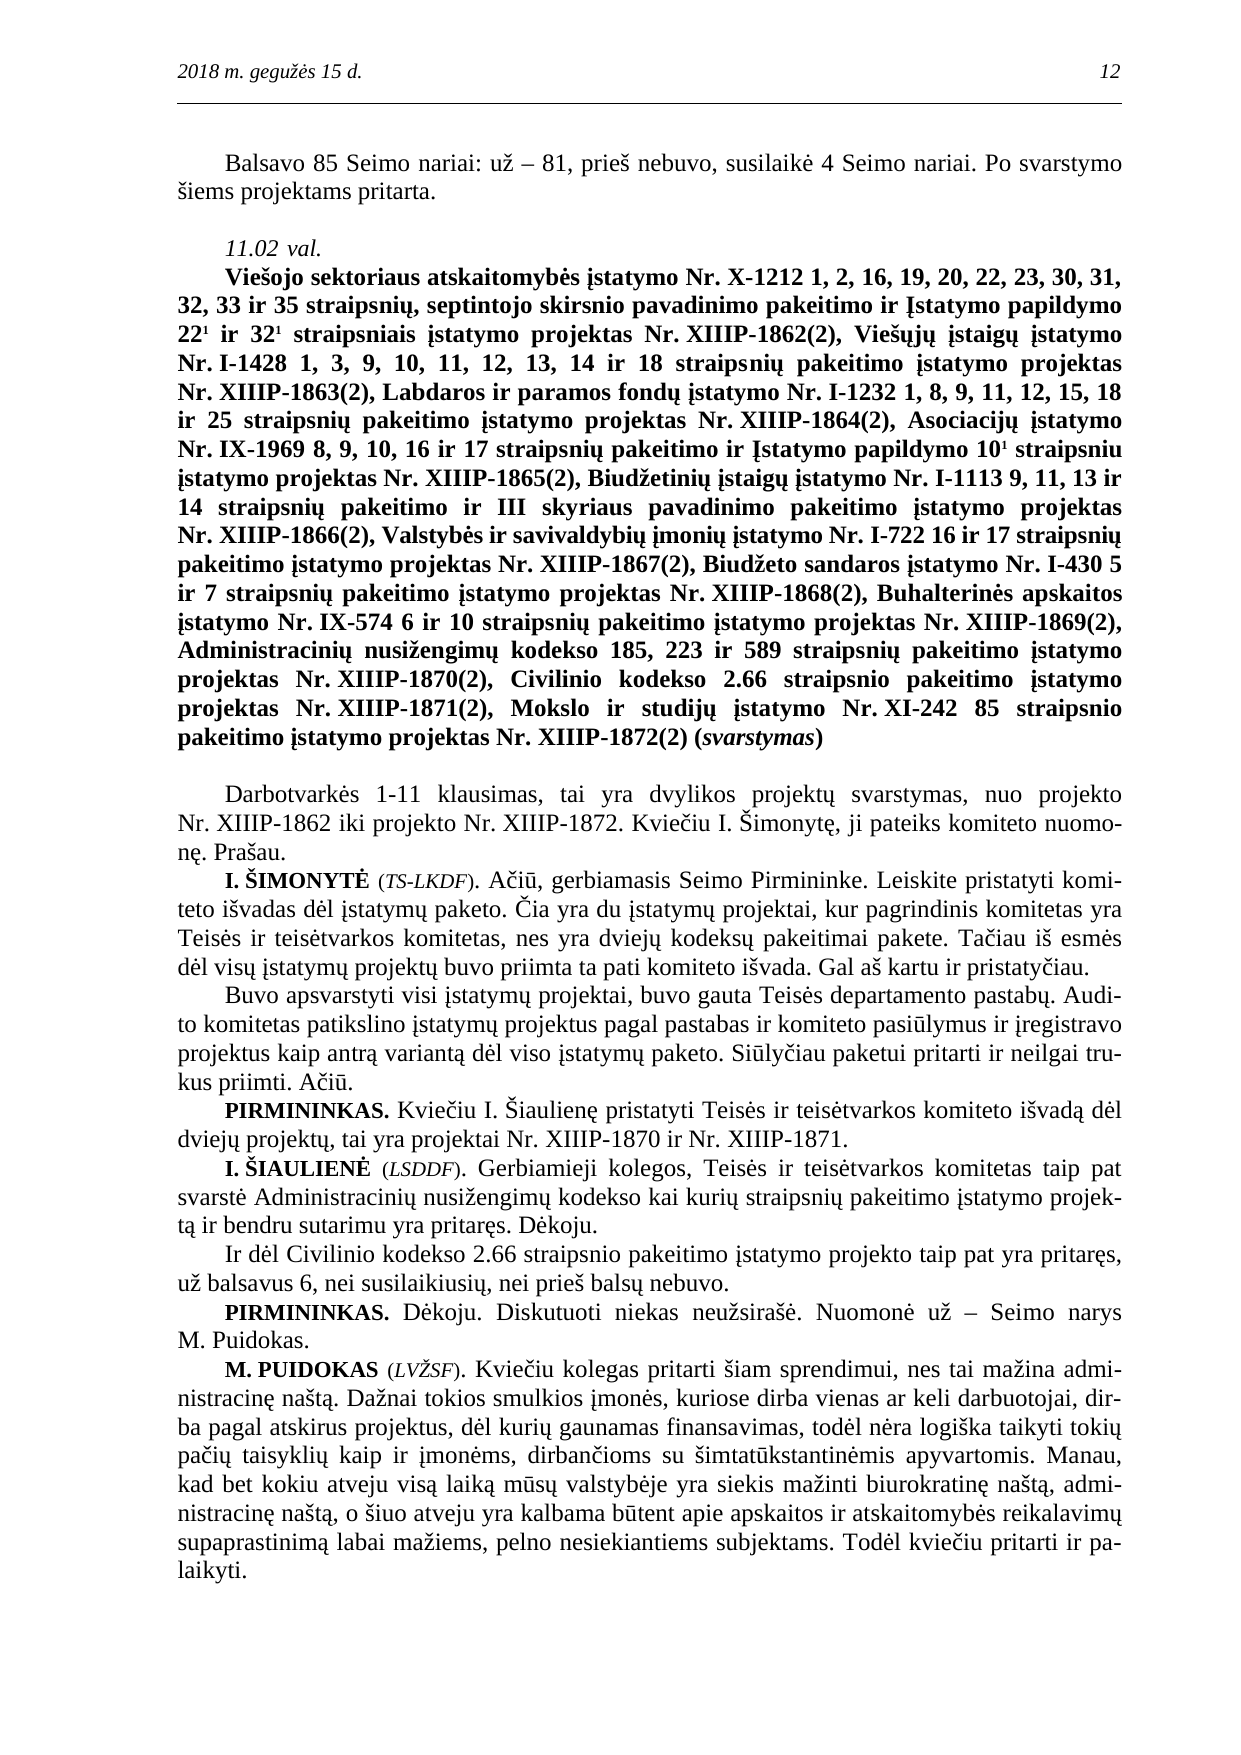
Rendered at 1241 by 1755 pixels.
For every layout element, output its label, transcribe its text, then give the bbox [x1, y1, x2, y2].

text PIRMININKAS. Dė­ko­ju. Dis­ku­tuo­ti nie­kas ne­už­si­ra­šė. Nuo­mo­nė už – Sei­mo na­rys M. Pui­do­kas. [177, 1297, 1122, 1354]
text M. PUIDOKAS (LVŽSF). Kvie­čiu ko­le­gas pri­tar­ti šiam spren­di­mui, nes tai ma­ži­na ad­mi­nist­ra­ci­nę naš­tą. Daž­nai to­kios smul­kios įmo­nės, ku­rio­se dir­ba vie­nas ar ke­li dar­buo­to­jai, dir­ba pa­gal at­ski­rus pro­jek­tus, dėl ku­rių gau­na­mas fi­nan­sa­vi­mas, to­dėl nė­ra lo­giš­ka tai­ky­ti to­kių pa­čių tai­syk­lių kaip ir įmo­nėms, dir­ban­čioms su šim­ta­tūks­tan­ti­nė­mis apy­var­to­mis. Ma­nau, kad bet ko­kiu at­ve­ju vi­są lai­ką mū­sų vals­ty­bė­je yra sie­kis ma­žin­ti biu­ro­kratinę naš­tą, ad­mi­nist­ra­ci­nę naš­tą, o šiuo at­ve­ju yra kal­ba­ma bū­tent apie ap­skai­tos ir at­skai­to­my­bės rei­ka­la­vi­mų su­pap­ras­ti­ni­mą la­bai ma­žiems, pel­no ne­sie­kian­tiems sub­jek­tams. To­dėl kvie­čiu pri­tar­ti ir pa­lai­ky­ti. [177, 1354, 1122, 1584]
text I. ŠIMONYTĖ (TS-LKDF). Ačiū, ger­bia­ma­sis Sei­mo Pir­mi­nin­ke. Leis­ki­te pri­sta­ty­ti ko­mi­te­to iš­va­das dėl įsta­ty­mų pa­ke­to. Čia yra du įsta­ty­mų pro­jek­tai, kur pa­grin­di­nis ko­mi­te­tas yra Tei­sės ir tei­sėt­var­kos ko­mi­te­tas, nes yra dvie­jų ko­dek­sų pa­kei­ti­mai pa­ke­te. Ta­čiau iš es­mės dėl vi­sų įsta­ty­mų pro­jek­tų bu­vo pri­im­ta ta pa­ti ko­mi­te­to iš­va­da. Gal aš kar­tu ir pri­sta­ty­čiau. [177, 865, 1122, 980]
text Ir dėl Ci­vi­li­nio ko­dek­so 2.66 straips­nio pa­kei­ti­mo įsta­ty­mo pro­jek­to taip pat yra pri­ta­ręs, už bal­sa­vus 6, nei su­si­lai­kiu­sių, nei prieš bal­sų ne­bu­vo. [177, 1239, 1122, 1297]
text Bal­sa­vo 85 Sei­mo na­riai: už – 81, prieš ne­bu­vo, su­si­lai­kė 4 Sei­mo na­riai. Po svars­ty­mo šiems pro­jek­tams pri­tar­ta. [177, 148, 1122, 205]
text Dar­bo­tvarkės 1-11 klau­si­mas, tai yra dvy­li­kos pro­jek­tų svars­ty­mas, nuo pro­jek­to Nr. XIIIP-1862 iki pro­jek­to Nr. XIIIP-1872. Kvie­čiu I. Ši­mo­ny­tę, ji pa­teiks ko­mi­te­to nuo­mo­nę. Pra­šau. [177, 779, 1122, 865]
text PIRMININKAS. Kvie­čiu I. Šiau­lie­nę pri­sta­ty­ti Tei­sės ir tei­sėt­var­kos ko­mi­te­to iš­va­dą dėl dvie­jų pro­jek­tų, tai yra pro­jek­tai Nr. XIIIP-1870 ir Nr. XIIIP-1871. [177, 1095, 1122, 1153]
text I. ŠIAULIENĖ (LSDDF). Ger­bia­mie­ji ko­le­gos, Tei­sės ir tei­sėt­var­kos ko­mi­te­tas taip pat svars­tė Ad­mi­nist­ra­ci­nių nu­si­žen­gi­mų ko­dek­so kai ku­rių straips­nių pa­kei­ti­mo įsta­ty­mo pro­jek­tą ir ben­dru su­ta­ri­mu yra pri­ta­ręs. Dė­ko­ju. [177, 1153, 1122, 1239]
text Vie­šo­jo sek­to­riaus at­skai­to­my­bės įsta­ty­mo Nr. X-1212 1, 2, 16, 19, 20, 22, 23, 30, 31, 32, 33 ir 35 straips­nių, sep­tin­to­jo skir­snio pa­va­di­ni­mo pa­kei­ti­mo ir Įsta­ty­mo pa­pil­dy­mo 221 ir 321 straips­niais įsta­ty­mo pro­jek­tas Nr. XIIIP-1862(2), Vie­šų­jų įstai­gų įsta­ty­mo Nr. I-1428 1, 3, 9, 10, 11, 12, 13, 14 ir 18 straips­nių pa­kei­ti­mo įsta­ty­mo pro­jek­tas Nr. XIIIP-1863(2), Lab­da­ros ir pa­ra­mos fon­dų įsta­ty­mo Nr. I-1232 1, 8, 9, 11, 12, 15, 18 ir 25 straips­nių pa­kei­ti­mo įsta­ty­mo pro­jek­tas Nr. XIIIP-1864(2), Aso­cia­ci­jų įsta­ty­mo Nr. IX-1969 8, 9, 10, 16 ir 17 straips­nių pa­kei­ti­mo ir Įsta­ty­mo pa­pil­dy­mo 101 straips­niu įsta­ty­mo pro­jek­tas Nr. XIIIP-1865(2), Biu­dže­ti­nių įstai­gų įsta­ty­mo Nr. I-1113 9, 11, 13 ir 14 straips­nių pa­kei­ti­mo ir III sky­riaus pa­va­di­ni­mo pa­kei­ti­mo įsta­ty­mo pro­jek­tas Nr. XIIIP-1866(2), Vals­ty­bės ir sa­vi­val­dy­bių įmo­nių įsta­ty­mo Nr. I-722 16 ir 17 straips­nių pa­kei­ti­mo įsta­ty­mo pro­jek­tas Nr. XIIIP-1867(2), Biu­dže­to san­da­ros įsta­ty­mo Nr. I-430 5 ir 7 straips­nių pa­kei­ti­mo įsta­ty­mo pro­jek­tas Nr. XIIIP-1868(2), Bu­hal­te­ri­nės ap­skai­tos įsta­ty­mo Nr. IX-574 6 ir 10 straips­nių pa­kei­ti­mo įsta­ty­mo pro­jek­tas Nr. XIIIP-1869(2), Ad­mi­nist­ra­ci­nių nu­si­žen­gi­mų ko­dek­so 185, 223 ir 589 straips­nių pa­kei­ti­mo įsta­ty­mo pro­jek­tas Nr. XIIIP-1870(2), Ci­vi­li­nio ko­dek­so 2.66 straips­nio pa­kei­ti­mo įsta­ty­mo projek­tas Nr. XIIIP-1871(2), Moks­lo ir stu­di­jų įsta­ty­mo Nr. XI-242 85 straips­nio pakeiti­mo įsta­ty­mo pro­jek­tas Nr. XIIIP-1872(2) (svars­ty­mas) [177, 262, 1122, 750]
text 11.02 val. [224, 234, 1122, 262]
text Bu­vo ap­svars­ty­ti vi­si įsta­ty­mų pro­jek­tai, bu­vo gau­ta Tei­sės de­par­ta­men­to pa­sta­bų. Au­di­to ko­mi­te­tas pa­tiks­li­no įsta­ty­mų pro­jek­tus pa­gal pa­sta­bas ir ko­mi­te­to pa­siū­ly­mus ir įre­gist­ra­vo pro­jek­tus kaip an­trą va­rian­tą dėl vi­so įsta­ty­mų pa­ke­to. Siū­ly­čiau pa­ke­tui pri­tar­ti ir ne­il­gai tru­kus pri­im­ti. Ačiū. [177, 980, 1122, 1095]
